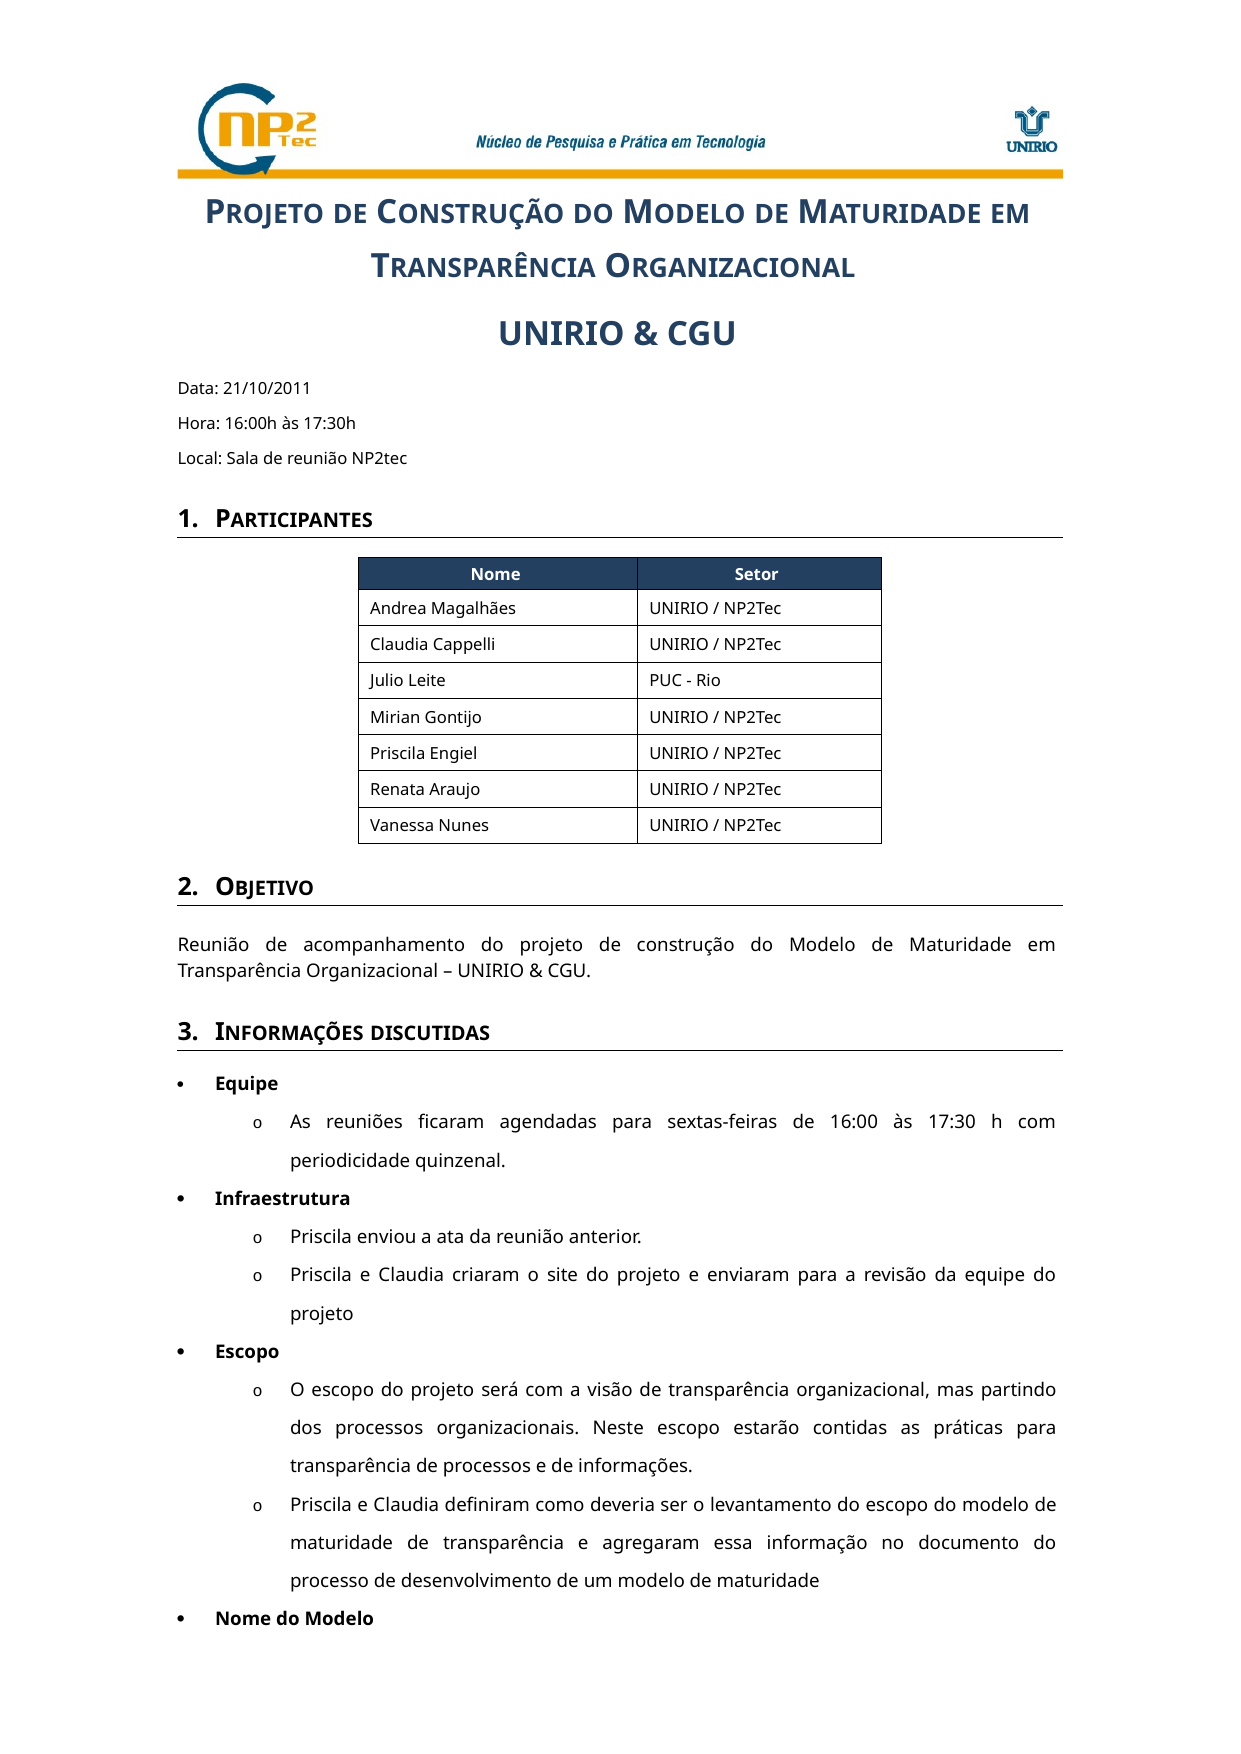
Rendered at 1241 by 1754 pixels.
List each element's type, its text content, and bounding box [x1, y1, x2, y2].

table_cell UNIRIO / NP2Tec [638, 590, 881, 625]
table_cell Renata Araujo [359, 771, 637, 807]
subtitle Objetivo [177, 869, 1063, 905]
list Escopo [177, 1338, 1057, 1363]
table_cell PUC - Rio [638, 663, 881, 698]
list Priscila enviou a ata da reunião anterior. [252, 1223, 1057, 1249]
text Local: Sala de reunião NP2tec [177, 447, 1057, 469]
list Infraestrutura [177, 1185, 1057, 1211]
table_cell Claudia Cappelli [359, 626, 637, 662]
table_cell UNIRIO / NP2Tec [638, 771, 881, 807]
list O escopo do projeto será com a visão de transparência organizacional, mas partindo dos processos organizacionais. Neste escopo estarão contidas as práticas para transparência de processos e de informações. [252, 1376, 1057, 1478]
table_header Setor [638, 558, 881, 589]
table_cell Priscila Engiel [359, 735, 637, 770]
table_cell Vanessa Nunes [359, 808, 637, 843]
list Nome do Modelo [177, 1606, 1057, 1631]
text UNIRIO & CGU [177, 309, 1057, 355]
text Hora: 16:00h às 17:30h [177, 411, 1057, 434]
text Data: 21/10/2011 [177, 376, 1057, 399]
table_cell UNIRIO / NP2Tec [638, 808, 881, 843]
table_cell UNIRIO / NP2Tec [638, 735, 881, 770]
list Priscila e Claudia definiram como deveria ser o levantamento do escopo do modelo de maturidade de transparência e agregaram essa informação no documento do processo de desenvolvimento de um modelo de maturidade [252, 1491, 1057, 1593]
table_cell Julio Leite [359, 663, 637, 698]
table_cell Mirian Gontijo [359, 699, 637, 734]
list Priscila e Claudia criaram o site do projeto e enviaram para a revisão da equipe do projeto [252, 1262, 1057, 1325]
table_cell UNIRIO / NP2Tec [638, 699, 881, 734]
list Equipe [177, 1070, 1057, 1096]
list As reuniões ficaram agendadas para sextas-feiras de 16:00 às 17:30 h com periodicidade quinzenal. [252, 1109, 1057, 1172]
text Projeto de Construção do Modelo de Maturidade em Transparência Organizacional [177, 188, 1057, 288]
subtitle Informações discutidas [177, 1014, 1063, 1050]
table_header Nome [359, 558, 637, 589]
table_cell Andrea Magalhães [359, 590, 637, 625]
text Reunião de acompanhamento do projeto de construção do Modelo de Maturidade em Transparência Organizacional – UNIRIO & CGU. [177, 932, 1057, 983]
table_cell UNIRIO / NP2Tec [638, 626, 881, 662]
subtitle Participantes [177, 501, 1063, 537]
